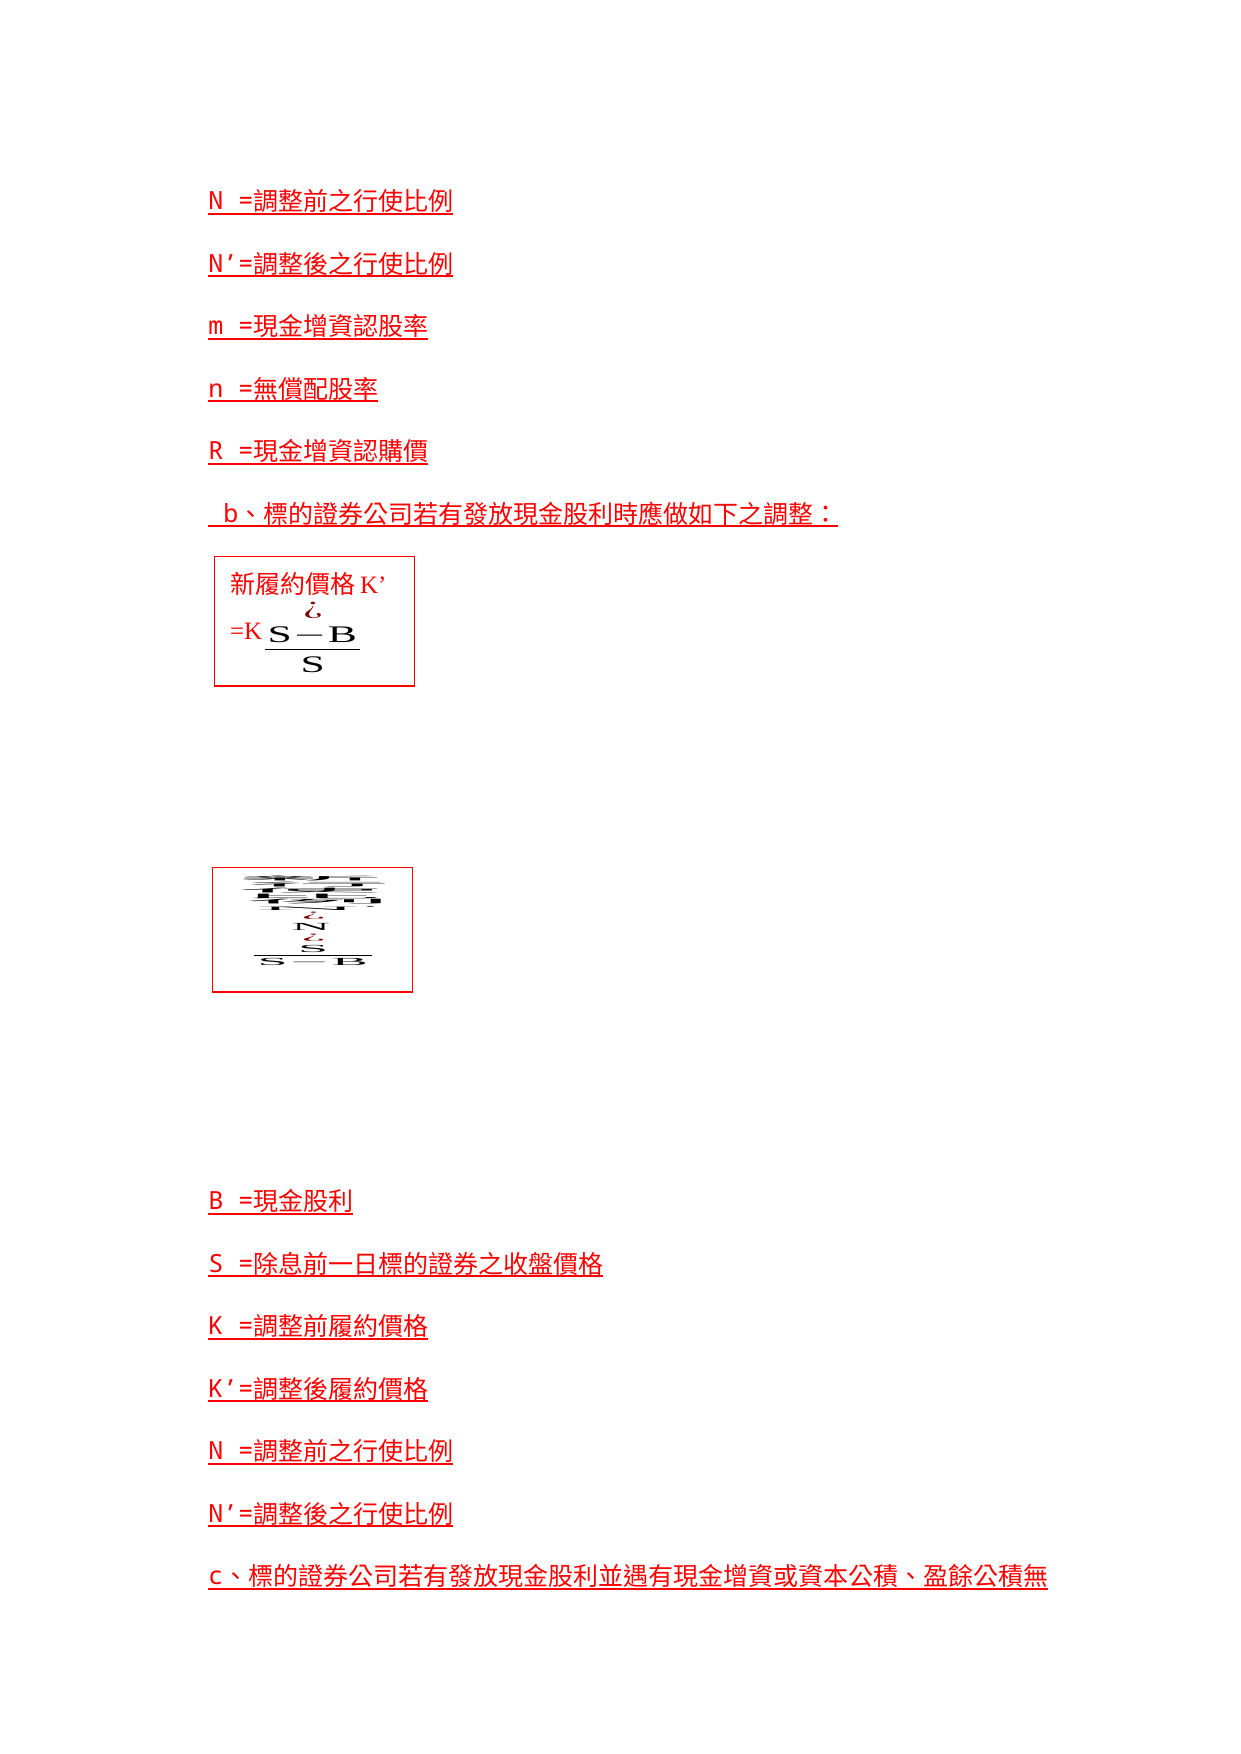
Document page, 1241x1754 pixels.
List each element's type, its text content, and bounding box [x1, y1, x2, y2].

table_header 附表： 本中心參考公式如下： a、標的證券公司若有現金增資或資本公積、盈餘公積無償配發股票股利時應做如下之調整： 除權參考價通用計算公式如下： S =除權前一日標的證券之收盤價 S’=除權參考價 K =調整前履約價格 K’=調整後履約價格 N =調整前之行使比例 N’=調整後之行使比例 m =現金增資認股率 n =無償配股率 R =現金增資認購價 b、標的證券公司若有發放現金股利時應做如下之調整： B =現金股利 S =除息前一日標的證券之收盤價格 K =調整前履約價格 K’=調整後履約價格 N =調整前之行使比例 N’=調整後之行使比例 c、標的證券公司若有發放現金股利並遇有現金增資或資本公積、盈餘公積無償配發股票股利時應做如下之調整： 除權息參考價通用計算公式如下： S=除權息前一日標的證券之收盤價 S’=除權息參考價 K=調整前履約價格 K’=調整後履約價格 N=調整前之行使比例 N’=調整後之行使比例 m=現金增資認股率 n=無償配股率 R=現金增資認購價 B=現金股利 [190, 158, 1053, 1596]
